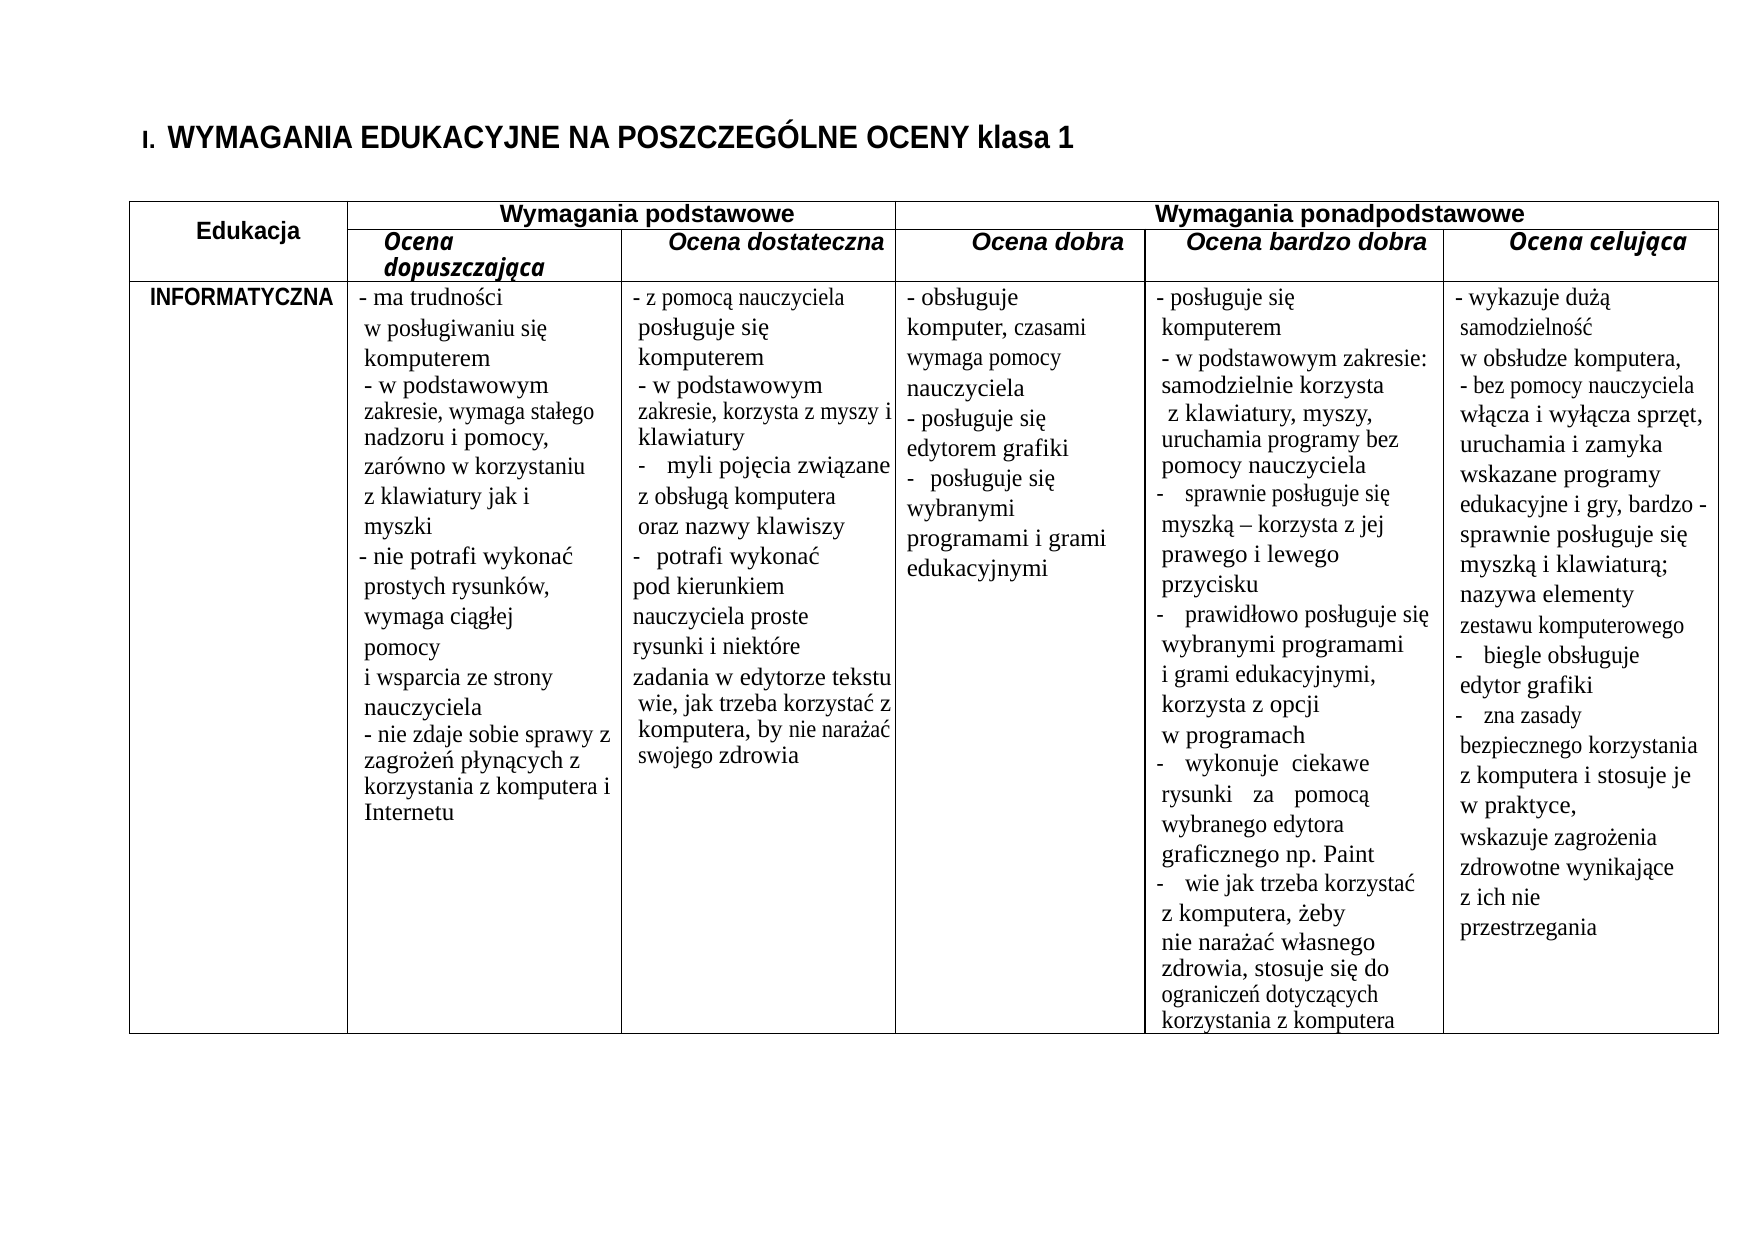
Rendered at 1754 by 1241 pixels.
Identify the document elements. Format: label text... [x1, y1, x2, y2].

table_header Wymagania ponadpodstawowe [896, 202, 1718, 228]
table_cell Ocena celująca [1444, 230, 1718, 281]
table_cell Ocena dobra [896, 230, 1144, 281]
table_cell - obsługuje komputer, czasami wymaga pomocy nauczyciela - posługuje się edytorem grafiki posługuje się wybranymi programami i grami edukacyjnymi [896, 282, 1144, 1033]
table_header Edukacja [130, 202, 347, 281]
table_cell - ma trudności w posługiwaniu się komputerem - w podstawowym zakresie, wymaga stałego nadzoru i pomocy, zarówno w korzystaniu z klawiatury jak i myszki - nie potrafi wykonać prostych rysunków, wymaga ciągłej pomocy i wsparcia ze strony nauczyciela - nie zdaje sobie sprawy z zagrożeń płynących z korzystania z komputera i Internetu [348, 282, 621, 1033]
table_cell INFORMATYCZNA [130, 282, 347, 1033]
table_cell - posługuje się komputerem - w podstawowym zakresie: samodzielnie korzysta z klawiatury, myszy, uruchamia programy bez pomocy nauczyciela sprawnie posługuje się myszką – korzysta z jej prawego i lewego przycisku prawidłowo posługuje się wybranymi programami i grami edukacyjnymi, korzysta z opcji w programach wykonuje ciekawe rysunki za pomocą wybranego edytora graficznego np. Paint wie jak trzeba korzystać z komputera, żeby nie narażać własnego zdrowia, stosuje się do ograniczeń dotyczących korzystania z komputera [1146, 282, 1443, 1033]
table_cell Ocena dopuszczająca [348, 230, 621, 281]
table_cell - z pomocą nauczyciela posługuje się komputerem - w podstawowym zakresie, korzysta z myszy i klawiatury myli pojęcia związane z obsługą komputera oraz nazwy klawiszy potrafi wykonać pod kierunkiem nauczyciela proste rysunki i niektóre zadania w edytorze tekstu wie, jak trzeba korzystać z komputera, by nie narażać swojego zdrowia [622, 282, 895, 1033]
subtitle WYMAGANIA EDUKACYJNE NA POSZCZEGÓLNE OCENY klasa 1 [142, 118, 1636, 155]
table_cell - wykazuje dużą samodzielność w obsłudze komputera, - bez pomocy nauczyciela włącza i wyłącza sprzęt, uruchamia i zamyka wskazane programy edukacyjne i gry, bardzo - sprawnie posługuje się myszką i klawiaturą; nazywa elementy zestawu komputerowego biegle obsługuje edytor grafiki zna zasady bezpiecznego korzystania z komputera i stosuje je w praktyce, wskazuje zagrożenia zdrowotne wynikające z ich nie przestrzegania [1444, 282, 1718, 1033]
table_header Wymagania podstawowe [348, 202, 895, 228]
table_cell Ocena dostateczna [622, 230, 895, 281]
table_cell Ocena bardzo dobra [1146, 230, 1443, 281]
